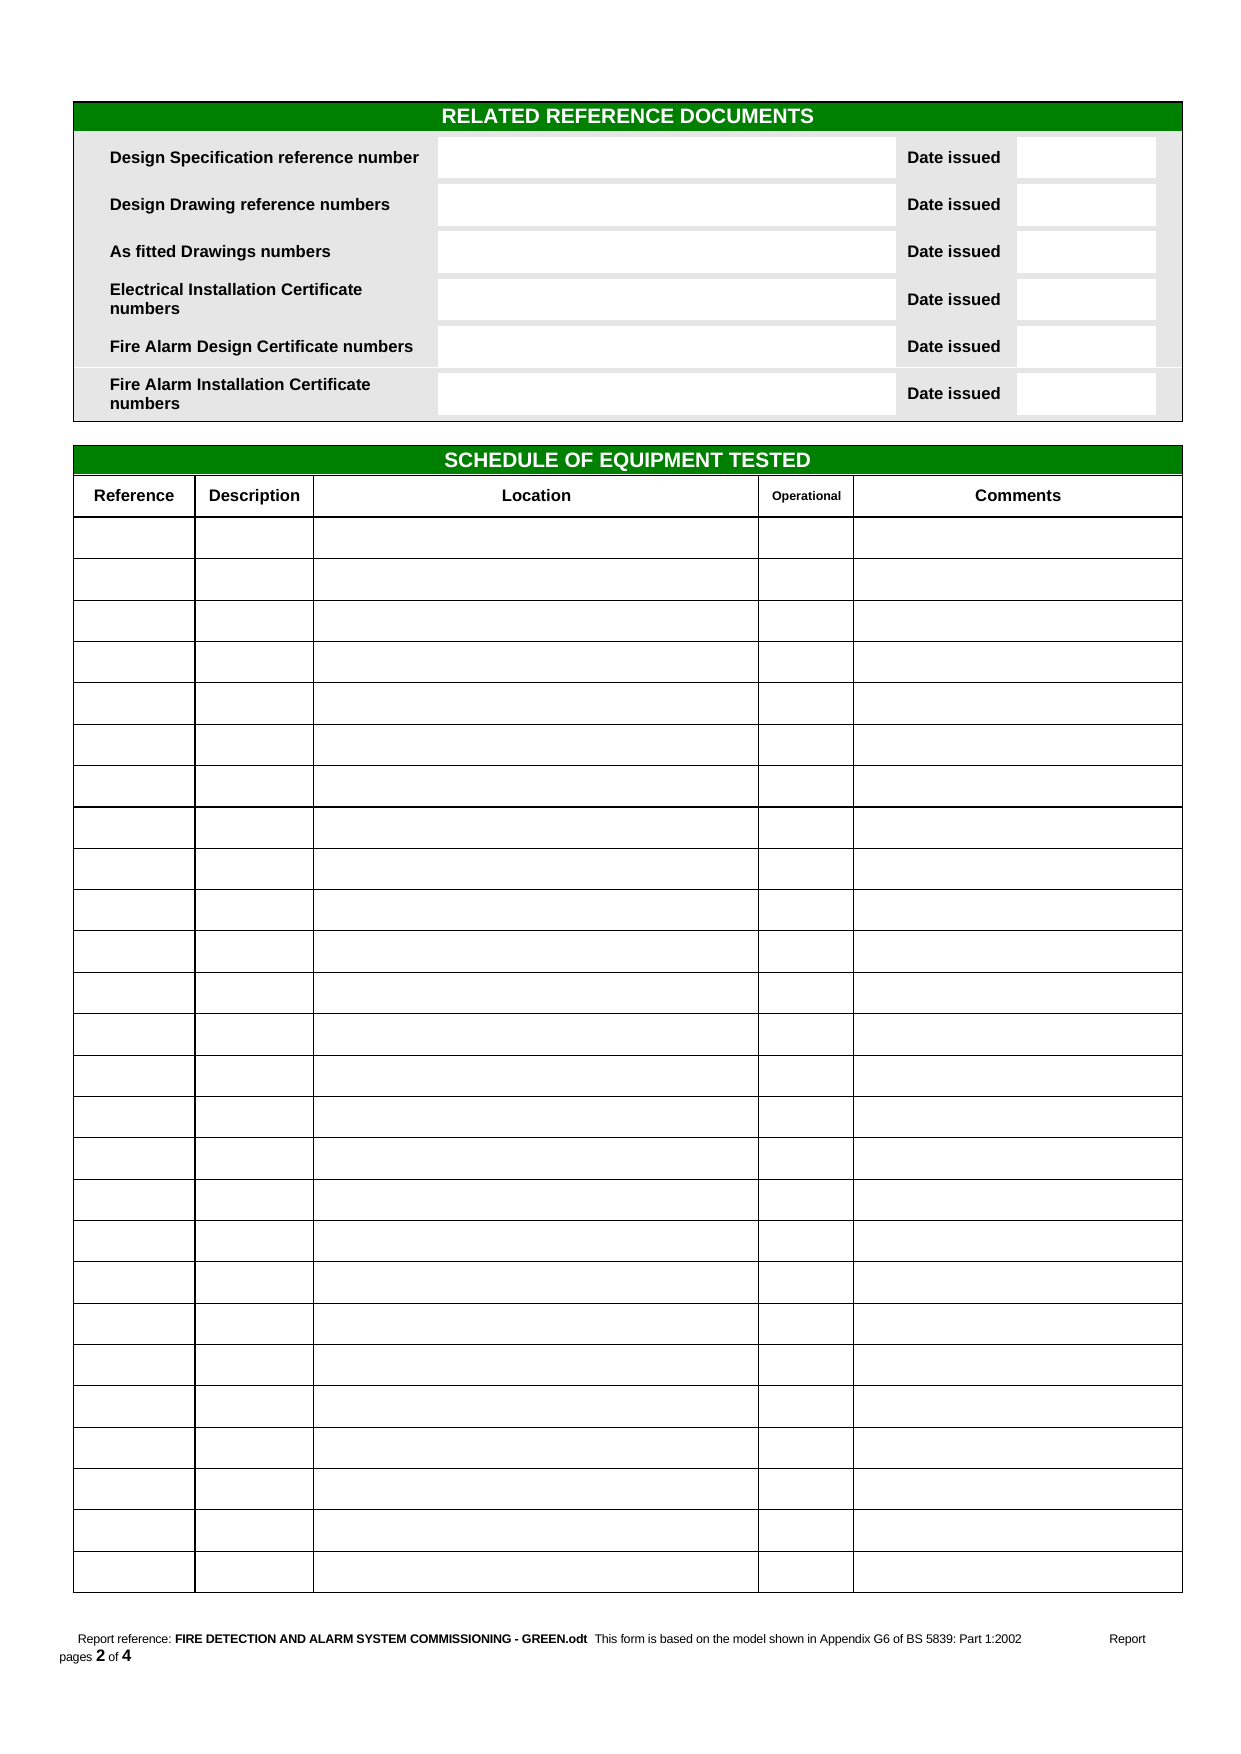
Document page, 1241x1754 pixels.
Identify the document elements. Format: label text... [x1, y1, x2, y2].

table_cell [74, 131, 1182, 137]
table_cell [1156, 231, 1182, 273]
table_cell [759, 1056, 853, 1096]
table_cell [439, 231, 896, 273]
table_cell [314, 1262, 758, 1303]
table_cell [196, 1014, 313, 1054]
table_cell Design Specification reference number [98, 137, 438, 178]
table_cell [74, 1345, 194, 1385]
table_cell [759, 931, 853, 972]
table_cell [854, 890, 1182, 930]
table_cell [759, 1304, 853, 1344]
table_cell [854, 808, 1182, 848]
table_cell Fire Alarm Design Certificate numbers [98, 326, 438, 367]
table_cell [759, 1262, 853, 1303]
table_cell [854, 725, 1182, 765]
table_header [759, 518, 853, 558]
table_cell [759, 849, 853, 889]
table_cell [74, 725, 194, 765]
table_cell [74, 368, 1182, 373]
table_cell [196, 1510, 313, 1551]
table_cell [314, 808, 758, 848]
table_cell [196, 683, 313, 724]
table_cell [74, 231, 98, 273]
table_cell [74, 373, 98, 415]
table_cell [314, 683, 758, 724]
table_cell Date issued [896, 137, 1017, 178]
table_header [74, 518, 194, 558]
table_cell [74, 226, 1182, 231]
table_cell [314, 931, 758, 972]
table_cell [854, 1014, 1182, 1054]
table_cell [196, 725, 313, 765]
table_cell [854, 1262, 1182, 1303]
table_cell [854, 1097, 1182, 1137]
table_cell [854, 642, 1182, 682]
table_cell [74, 1469, 194, 1509]
table_cell [74, 642, 194, 682]
table_cell [759, 766, 853, 806]
table_cell [439, 137, 896, 178]
table_cell [74, 849, 194, 889]
table_cell [759, 601, 853, 641]
table_cell [854, 559, 1182, 599]
table_cell Fire Alarm Installation Certificate numbers [98, 373, 438, 415]
table_cell [314, 642, 758, 682]
table_cell [196, 601, 313, 641]
table_header [196, 518, 313, 558]
table_cell [196, 1180, 313, 1220]
table_cell [759, 1386, 853, 1427]
table_cell [1156, 373, 1182, 415]
table_cell [854, 1345, 1182, 1385]
table_cell [854, 1180, 1182, 1220]
table_cell [74, 973, 194, 1013]
table_cell [854, 1138, 1182, 1178]
table_cell [439, 279, 896, 320]
table_cell [196, 890, 313, 930]
table_cell [314, 1345, 758, 1385]
table_cell [314, 849, 758, 889]
table_cell [854, 1428, 1182, 1468]
table_cell Date issued [896, 373, 1017, 415]
table_cell [1156, 137, 1182, 178]
table_cell [74, 326, 98, 367]
table_cell [74, 1304, 194, 1344]
table_cell [759, 1014, 853, 1054]
table_cell [1156, 184, 1182, 226]
table_cell [196, 1097, 313, 1137]
table_header [854, 518, 1182, 558]
table_cell [854, 766, 1182, 806]
table_cell [854, 931, 1182, 972]
table_cell [759, 1345, 853, 1385]
table_cell Description [196, 476, 313, 516]
table_cell [854, 849, 1182, 889]
table_cell [196, 1428, 313, 1468]
table_cell [759, 808, 853, 848]
table_cell [854, 973, 1182, 1013]
table_cell [439, 184, 896, 226]
table_cell [314, 766, 758, 806]
table_cell [196, 808, 313, 848]
table_cell [196, 1056, 313, 1096]
table_cell [314, 890, 758, 930]
table_cell As fitted Drawings numbers [98, 231, 438, 273]
table_cell [74, 1097, 194, 1137]
table_cell [314, 1221, 758, 1261]
table_cell [314, 1138, 758, 1178]
table_cell [854, 1056, 1182, 1096]
table_cell [74, 137, 98, 178]
table_cell Comments [854, 476, 1182, 516]
table_cell [1018, 184, 1156, 226]
table_cell [759, 1138, 853, 1178]
table_cell [1156, 279, 1182, 320]
table_cell [74, 1510, 194, 1551]
table_cell [1156, 326, 1182, 367]
table_cell [74, 1262, 194, 1303]
table_cell [759, 1221, 853, 1261]
table_cell [439, 373, 896, 415]
table_cell [314, 725, 758, 765]
table_cell [1018, 279, 1156, 320]
table_cell [74, 1221, 194, 1261]
table_cell [314, 1428, 758, 1468]
table_cell [74, 683, 194, 724]
table_cell [74, 178, 1182, 184]
table_cell [314, 1097, 758, 1137]
table_cell [314, 1056, 758, 1096]
table_cell [1018, 373, 1156, 415]
table_cell [854, 1469, 1182, 1509]
table_cell [314, 1552, 758, 1592]
table_cell [74, 601, 194, 641]
table_cell [74, 1552, 194, 1592]
table_cell [196, 1221, 313, 1261]
table_cell [74, 808, 194, 848]
table_cell Location [314, 476, 758, 516]
table_cell [196, 849, 313, 889]
table_cell [196, 1262, 313, 1303]
table_cell [854, 1552, 1182, 1592]
table_cell [759, 1097, 853, 1137]
table_cell Reference [74, 476, 194, 516]
table_cell [196, 1345, 313, 1385]
table_header RELATED REFERENCE DOCUMENTS [74, 103, 1182, 131]
table_cell [854, 1386, 1182, 1427]
table_cell [854, 601, 1182, 641]
table_cell [759, 973, 853, 1013]
table_cell [1018, 231, 1156, 273]
table_cell Design Drawing reference numbers [98, 184, 438, 226]
table_cell [314, 973, 758, 1013]
table_cell [74, 890, 194, 930]
table_cell [759, 683, 853, 724]
table_cell Date issued [896, 279, 1017, 320]
table_cell [196, 642, 313, 682]
table_cell [314, 1510, 758, 1551]
table_cell [759, 1510, 853, 1551]
table_cell [759, 1469, 853, 1509]
table_cell [759, 559, 853, 599]
table_cell Electrical Installation Certificate numbers [98, 279, 438, 320]
table_cell [854, 683, 1182, 724]
table_cell [74, 1056, 194, 1096]
table_cell [196, 1386, 313, 1427]
table_cell [196, 1469, 313, 1509]
table_header SCHEDULE OF EQUIPMENT TESTED [74, 446, 1182, 474]
table_cell [74, 1386, 194, 1427]
table_cell [74, 184, 98, 226]
table_cell [314, 1014, 758, 1054]
table_cell [74, 320, 1182, 326]
table_cell Date issued [896, 231, 1017, 273]
table_cell [854, 1304, 1182, 1344]
table_cell [854, 1221, 1182, 1261]
table_cell [74, 1014, 194, 1054]
table_cell [759, 1428, 853, 1468]
table_cell [74, 931, 194, 972]
table_cell [1018, 137, 1156, 178]
table_cell [759, 1180, 853, 1220]
table_cell [854, 1510, 1182, 1551]
table_cell [314, 1469, 758, 1509]
table_cell [196, 1304, 313, 1344]
table_cell [314, 559, 758, 599]
table_cell [439, 326, 896, 367]
table_cell [759, 1552, 853, 1592]
table_cell [74, 415, 1182, 421]
table_cell [74, 273, 1182, 279]
table_cell [314, 1304, 758, 1344]
table_cell [196, 973, 313, 1013]
table_cell [74, 1138, 194, 1178]
table_cell [74, 279, 98, 320]
table_cell [196, 559, 313, 599]
table_cell [196, 1138, 313, 1178]
table_cell [196, 1552, 313, 1592]
table_header [314, 518, 758, 558]
table_cell [759, 890, 853, 930]
table_cell [1018, 326, 1156, 367]
table_cell [74, 766, 194, 806]
table_cell Date issued [896, 184, 1017, 226]
table_cell [74, 559, 194, 599]
table_cell [74, 1428, 194, 1468]
table_cell [196, 931, 313, 972]
table_cell [759, 725, 853, 765]
table_cell [314, 1386, 758, 1427]
table_cell [314, 1180, 758, 1220]
table_cell [314, 601, 758, 641]
table_cell [759, 642, 853, 682]
table_cell Date issued [896, 326, 1017, 367]
table_cell [74, 1180, 194, 1220]
table_cell Operational [759, 476, 853, 516]
table_cell [196, 766, 313, 806]
